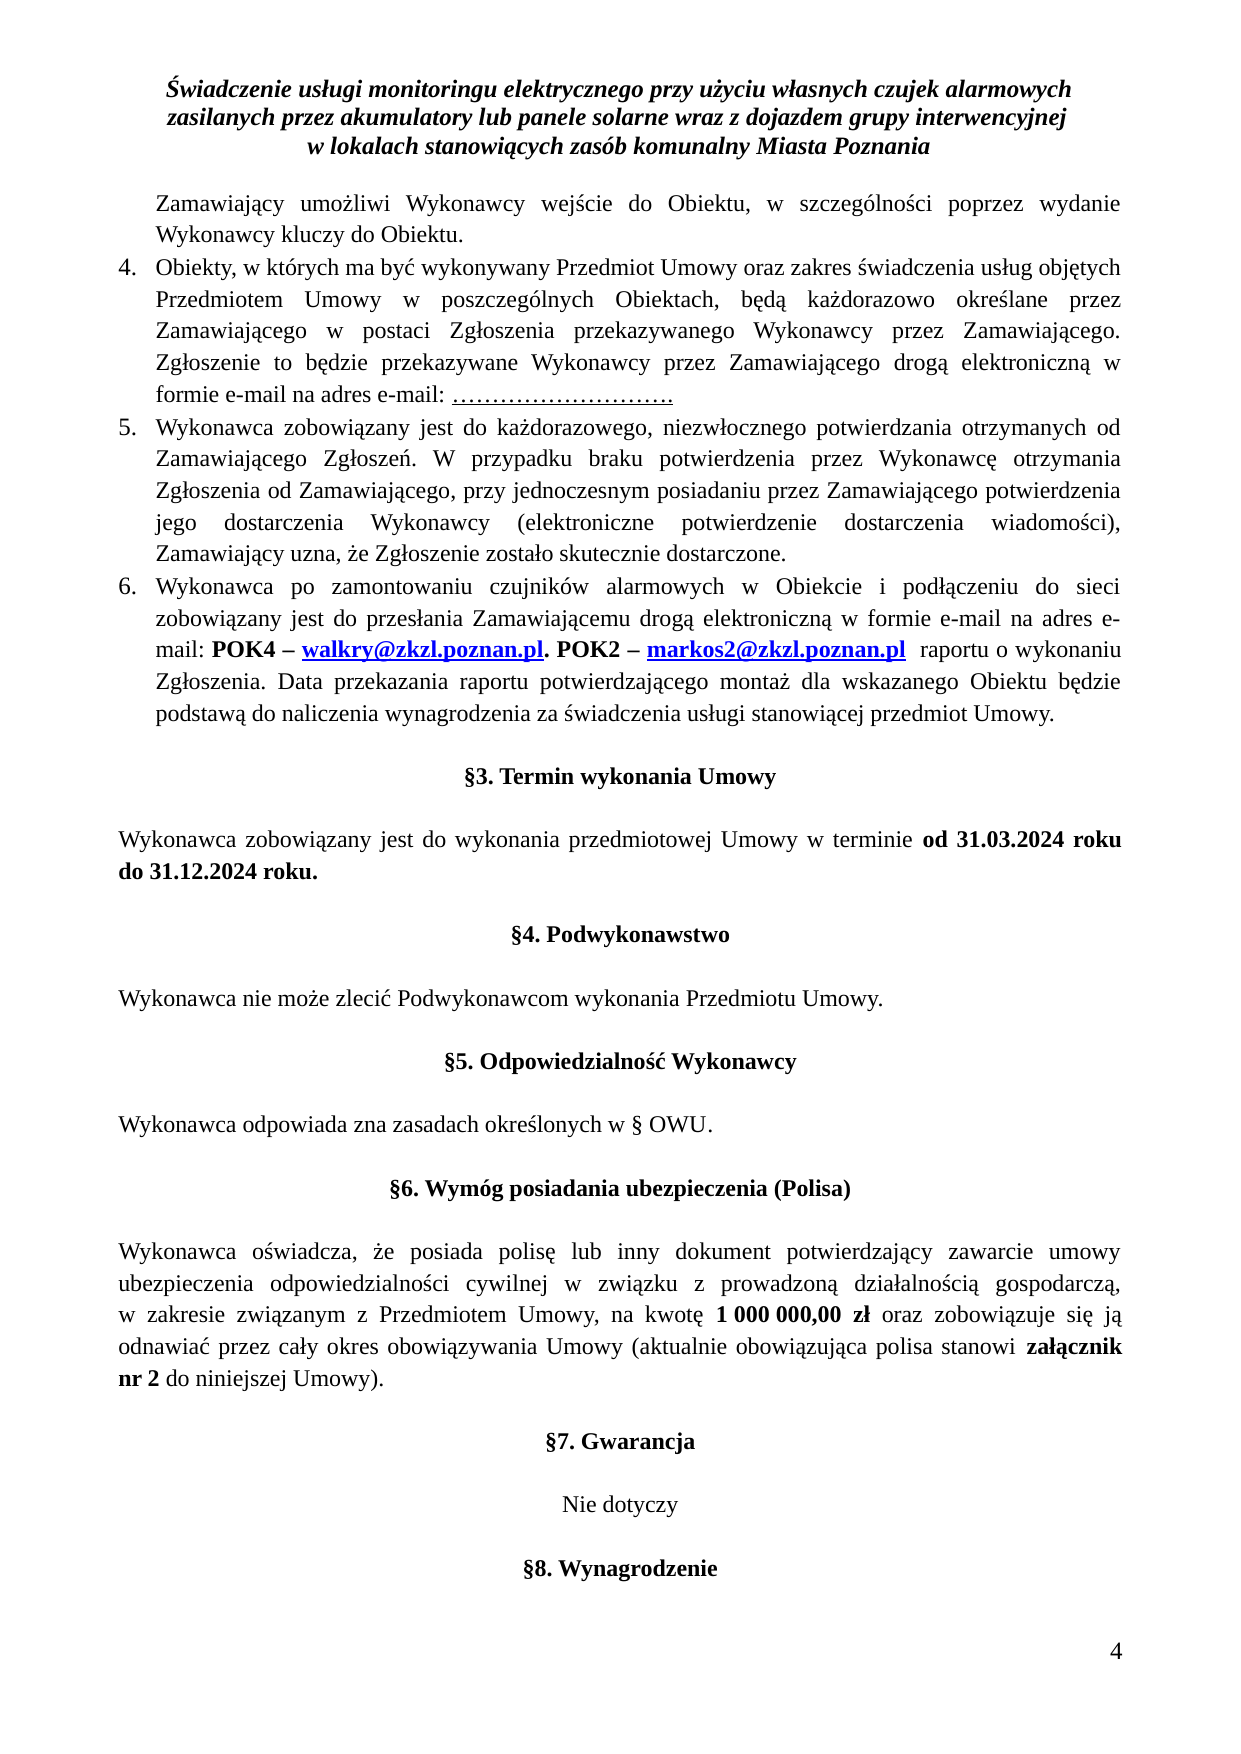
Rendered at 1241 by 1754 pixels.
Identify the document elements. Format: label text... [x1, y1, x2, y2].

text §5. Odpowiedzialność Wykonawcy [118, 1047, 1122, 1075]
list Obiekty, w których ma być wykonywany Przedmiot Umowy oraz zakres świadczenia usług objętych Przedmiotem Umowy w poszczególnych Obiektach, będą każdorazowo określane przez Zamawiającego w postaci Zgłoszenia przekazywanego Wykonawcy przez Zamawiającego. Zgłoszenie to będzie przekazywane Wykonawcy przez Zamawiającego drogą elektroniczną w formie e-mail na adres e-mail: ………………………. [118, 252, 1122, 407]
text §8. Wynagrodzenie [118, 1554, 1122, 1581]
text §4. Podwykonawstwo [118, 921, 1122, 948]
list Zamawiający umożliwi Wykonawcy wejście do Obiektu, w szczególności poprzez wydanie Wykonawcy kluczy do Obiektu. [118, 189, 1122, 248]
text Nie dotyczy [118, 1491, 1122, 1518]
text §3. Termin wykonania Umowy [118, 762, 1122, 790]
list Wykonawca zobowiązany jest do każdorazowego, niezwłocznego potwierdzania otrzymanych od Zamawiającego Zgłoszeń. W przypadku braku potwierdzenia przez Wykonawcę otrzymania Zgłoszenia od Zamawiającego, przy jednoczesnym posiadaniu przez Zamawiającego potwierdzenia jego dostarczenia Wykonawcy (elektroniczne potwierdzenie dostarczenia wiadomości), Zamawiający uzna, że Zgłoszenie zostało skutecznie dostarczone. [118, 412, 1122, 567]
list Wykonawca po zamontowaniu czujników alarmowych w Obiekcie i podłączeniu do sieci zobowiązany jest do przesłania Zamawiającemu drogą elektroniczną w formie e-mail na adres e-mail: POK4 – walkry@zkzl.poznan.pl. POK2 – markos2@zkzl.poznan.pl raportu o wykonaniu Zgłoszenia. Data przekazania raportu potwierdzającego montaż dla wskazanego Obiektu będzie podstawą do naliczenia wynagrodzenia za świadczenia usługi stanowiącej przedmiot Umowy. [118, 571, 1122, 726]
text §6. Wymóg posiadania ubezpieczenia (Polisa) [118, 1174, 1122, 1201]
text §7. Gwarancja [118, 1427, 1122, 1455]
text Wykonawca oświadcza, że posiada polisę lub inny dokument potwierdzający zawarcie umowy ubezpieczenia odpowiedzialności cywilnej w związku z prowadzoną działalnością gospodarczą, w zakresie związanym z Przedmiotem Umowy, na kwotę 1 000 000,00 zł oraz zobowiązuje się ją odnawiać przez cały okres obowiązywania Umowy (aktualnie obowiązująca polisa stanowi załącznik nr 2 do niniejszej Umowy). [118, 1237, 1122, 1391]
text Wykonawca odpowiada zna zasadach określonych w § OWU. [118, 1111, 1122, 1138]
text Wykonawca nie może zlecić Podwykonawcom wykonania Przedmiotu Umowy. [118, 984, 1122, 1011]
text Wykonawca zobowiązany jest do wykonania przedmiotowej Umowy w terminie od 31.03.2024 roku do 31.12.2024 roku. [118, 826, 1122, 885]
